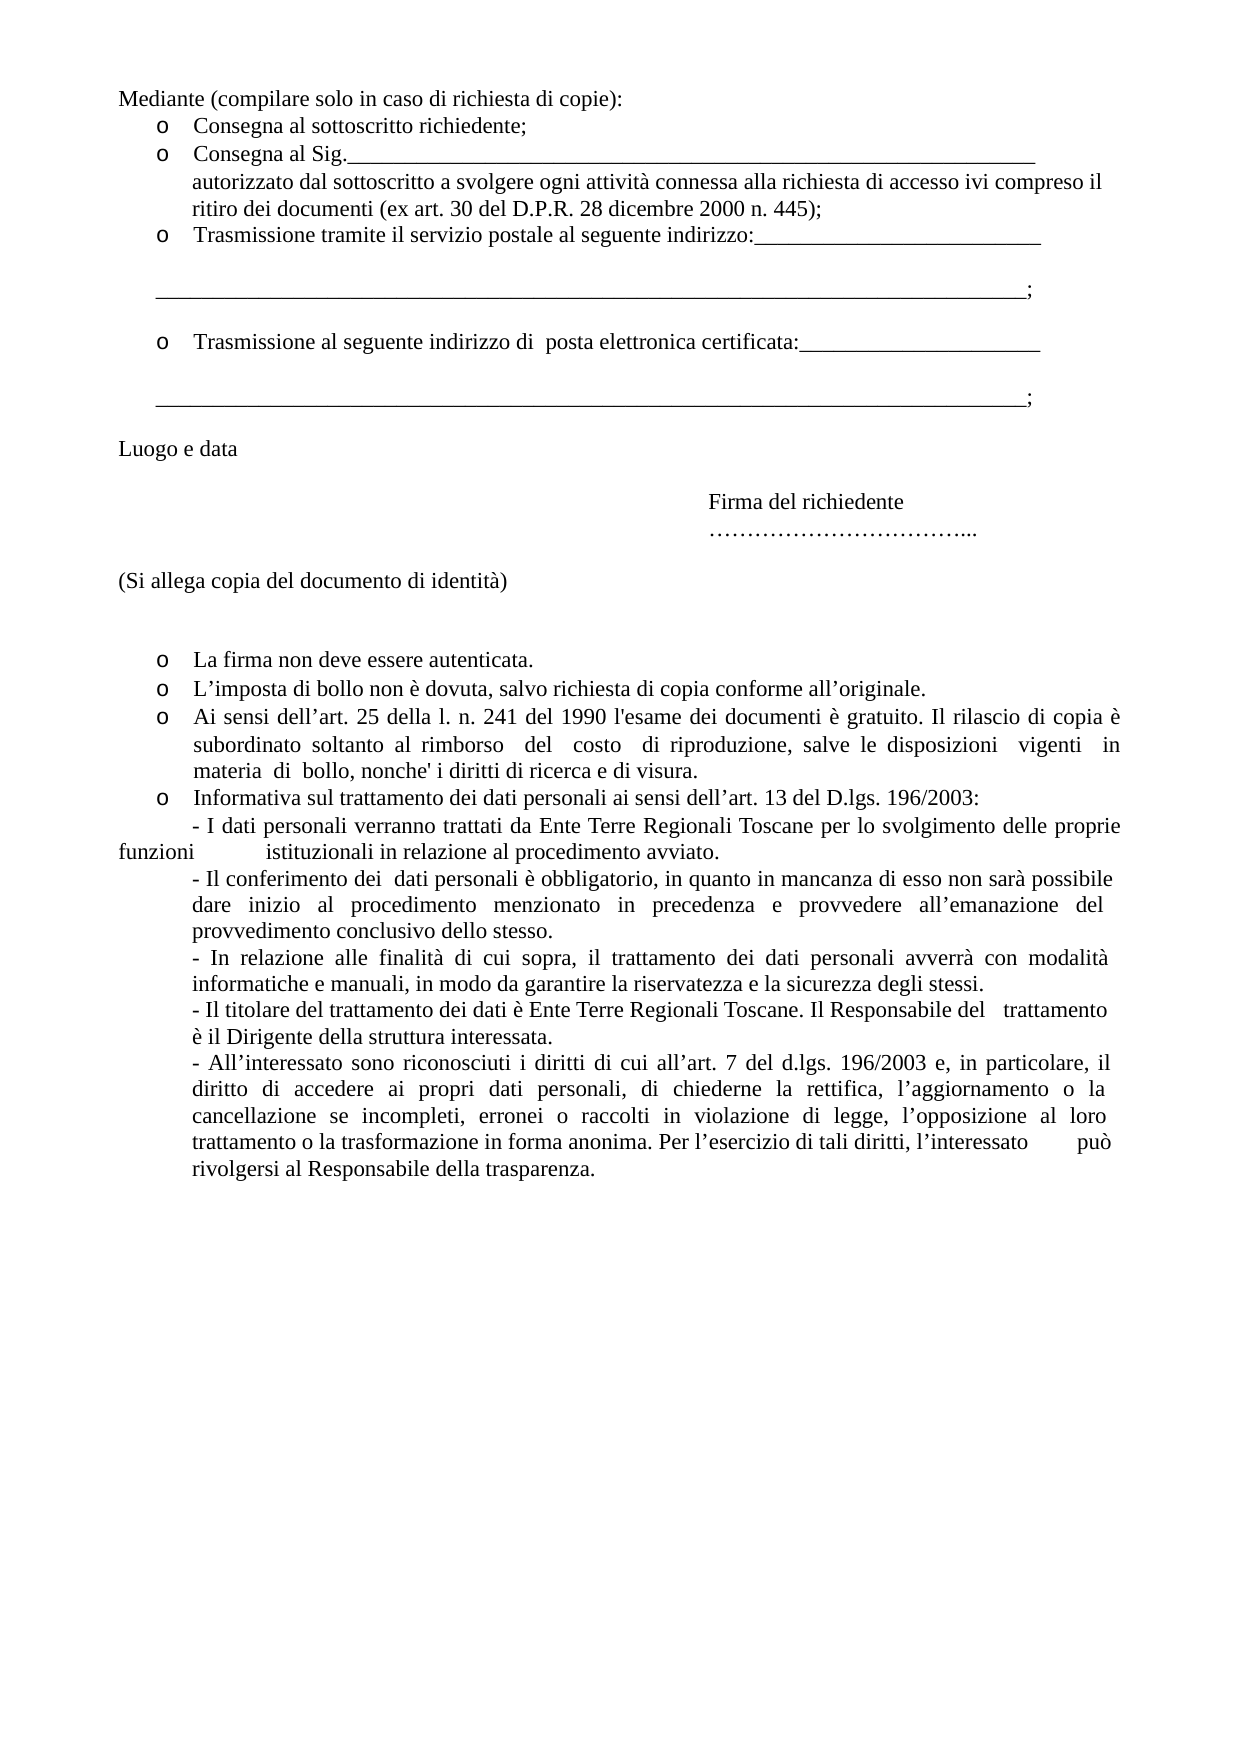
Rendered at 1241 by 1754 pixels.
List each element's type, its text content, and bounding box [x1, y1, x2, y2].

list L’imposta di bollo non è dovuta, salvo richiesta di copia conforme all’originale. [156, 674, 1122, 703]
text Mediante (compilare solo in caso di richiesta di copie): [118, 85, 1122, 112]
text (Si allega copia del documento di identità) [118, 567, 1122, 594]
list Trasmissione tramite il servizio postale al seguente indirizzo:_________________________ [156, 221, 1122, 249]
text ____________________________________________________________________________; [156, 276, 1122, 302]
text Luogo e data [118, 436, 1122, 462]
list Consegna al Sig.____________________________________________________________ [156, 140, 1122, 168]
text - All’interessato sono riconosciuti i diritti di cui all’art. 7 del d.lgs. 196/2003 e, in particolare, il diritto di accedere ai propri dati personali, di chiederne la rettifica, l’aggiornamento o la cancellazione se incompleti, erronei o raccolti in violazione di legge, l’opposizione al loro trattamento o la trasformazione in forma anonima. Per l’esercizio di tali diritti, l’interessato può rivolgersi al Responsabile della trasparenza. [118, 1049, 1122, 1181]
list Trasmissione al seguente indirizzo di posta elettronica certificata:_____________________ [156, 328, 1122, 356]
text - I dati personali verranno trattati da Ente Terre Regionali Toscane per lo svolgimento delle proprie funzioni istituzionali in relazione al procedimento avviato. [118, 812, 1122, 865]
text - Il titolare del trattamento dei dati è Ente Terre Regionali Toscane. Il Responsabile del trattamento è il Dirigente della struttura interessata. [118, 996, 1122, 1049]
list Consegna al sottoscritto richiedente; [156, 112, 1122, 140]
list Informativa sul trattamento dei dati personali ai sensi dell’art. 13 del D.lgs. 196/2003: [156, 784, 1122, 812]
text - In relazione alle finalità di cui sopra, il trattamento dei dati personali avverrà con modalità informatiche e manuali, in modo da garantire la riservatezza e la sicurezza degli stessi. [118, 944, 1122, 996]
list La firma non deve essere autenticata. [156, 646, 1122, 674]
text Firma del richiedente [634, 488, 1122, 514]
list Ai sensi dell’art. 25 della l. n. 241 del 1990 l'esame dei documenti è gratuito. Il rilascio di copia è subordinato soltanto al rimborso del costo di riproduzione, salve le disposizioni vigenti in materia di bollo, nonche' i diritti di ricerca e di visura. [156, 703, 1122, 784]
text autorizzato dal sottoscritto a svolgere ogni attività connessa alla richiesta di accesso ivi compreso il ritiro dei documenti (ex art. 30 del D.P.R. 28 dicembre 2000 n. 445); [192, 168, 1122, 221]
text ……………………………... [634, 514, 1122, 567]
text - Il conferimento dei dati personali è obbligatorio, in quanto in mancanza di esso non sarà possibile dare inizio al procedimento menzionato in precedenza e provvedere all’emanazione del provvedimento conclusivo dello stesso. [118, 865, 1122, 944]
text ____________________________________________________________________________; [156, 383, 1122, 409]
